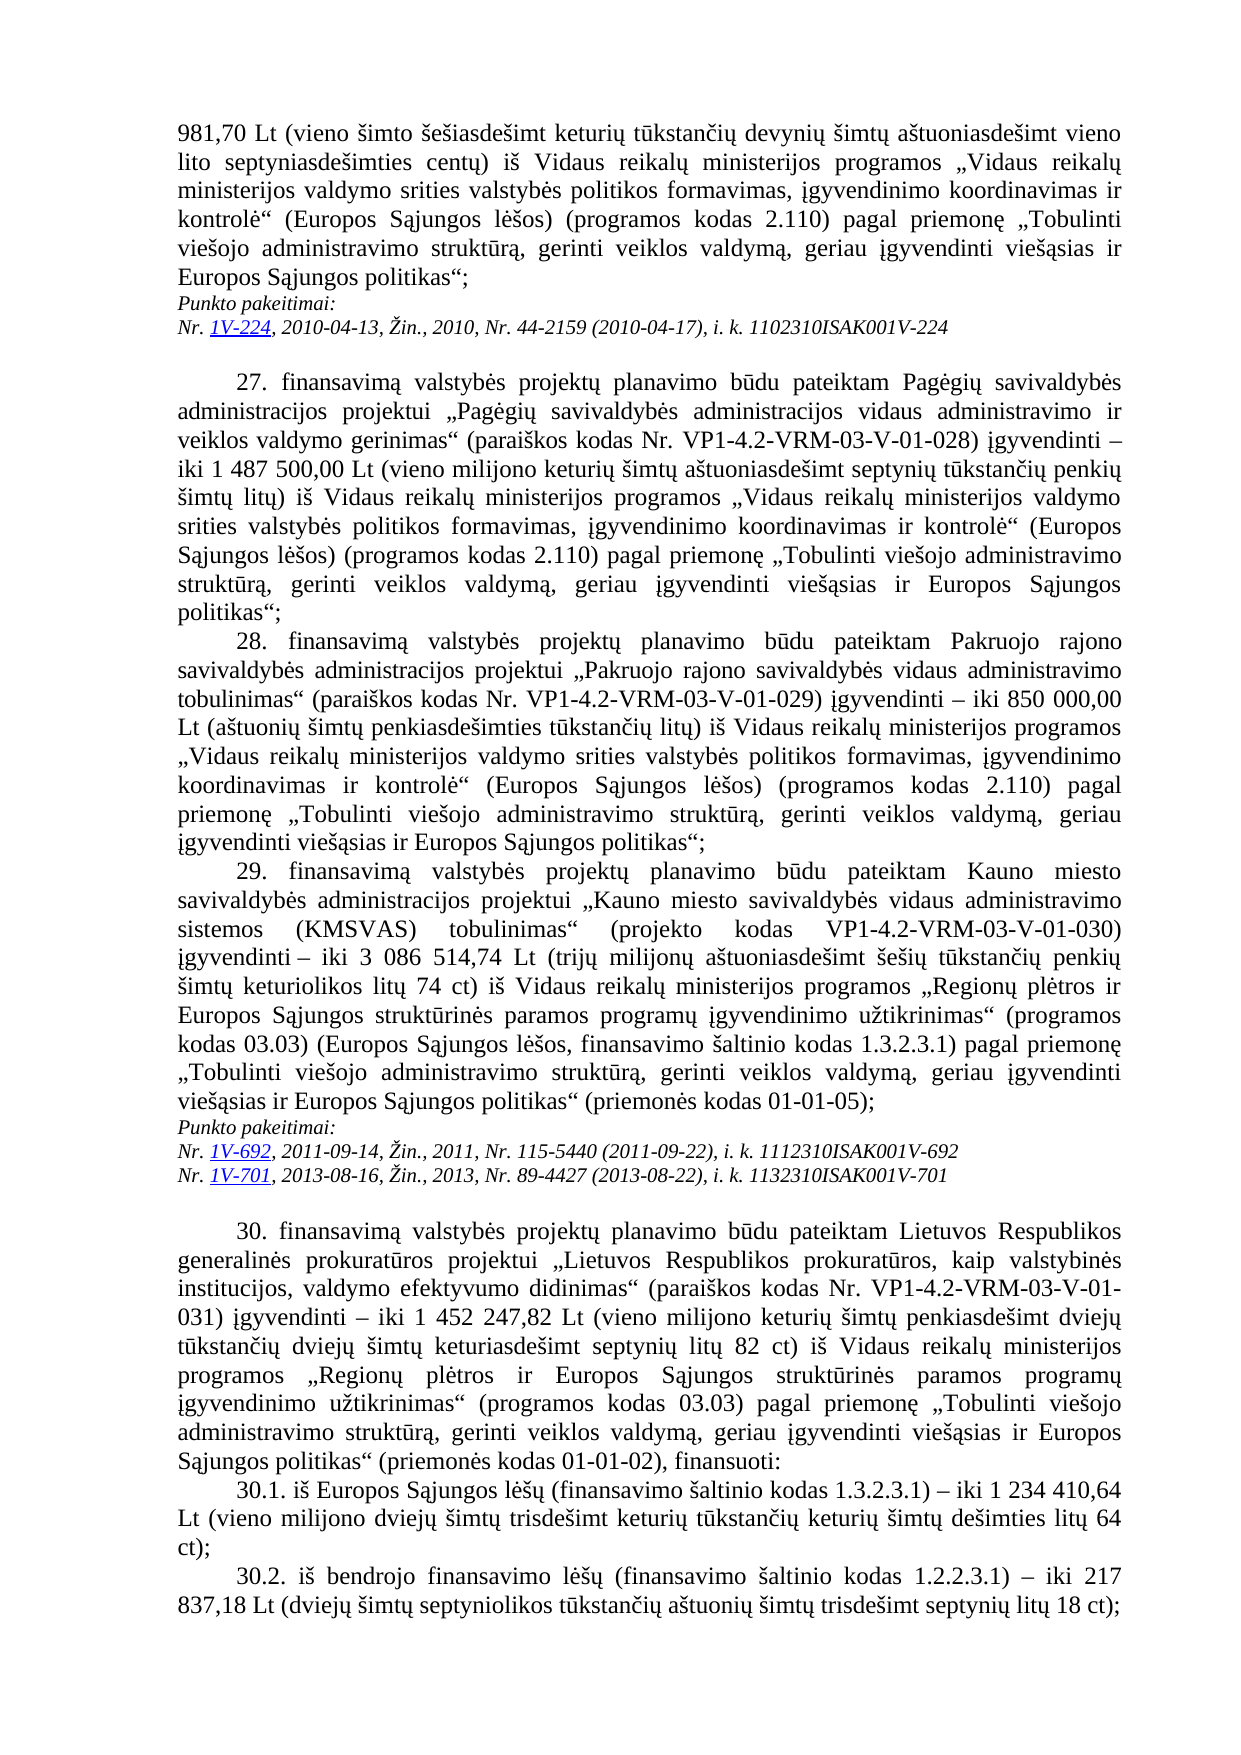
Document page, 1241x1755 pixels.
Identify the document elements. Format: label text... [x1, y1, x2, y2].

text 28. finansavimą valstybės projektų planavimo būdu pateiktam Pakruojo rajono savivaldybės administracijos projektui „Pakruojo rajono savivaldybės vidaus administravimo tobulinimas“ (paraiškos kodas Nr. VP1-4.2-VRM-03-V-01-029) įgyvendinti – iki 850 000,00 Lt (aštuonių šimtų penkiasdešimties tūkstančių litų) iš Vidaus reikalų ministerijos programos „Vidaus reikalų ministerijos valdymo srities valstybės politikos formavimas, įgyvendinimo koordinavimas ir kontrolė“ (Europos Sąjungos lėšos) (programos kodas 2.110) pagal priemonę „Tobulinti viešojo administravimo struktūrą, gerinti veiklos valdymą, geriau įgyvendinti viešąsias ir Europos Sąjungos politikas“; [177, 626, 1122, 856]
text 27. finansavimą valstybės projektų planavimo būdu pateiktam Pagėgių savivaldybės administracijos projektui „Pagėgių savivaldybės administracijos vidaus administravimo ir veiklos valdymo gerinimas“ (paraiškos kodas Nr. VP1-4.2-VRM-03-V-01-028) įgyvendinti – iki 1 487 500,00 Lt (vieno milijono keturių šimtų aštuoniasdešimt septynių tūkstančių penkių šimtų litų) iš Vidaus reikalų ministerijos programos „Vidaus reikalų ministerijos valdymo srities valstybės politikos formavimas, įgyvendinimo koordinavimas ir kontrolė“ (Europos Sąjungos lėšos) (programos kodas 2.110) pagal priemonę „Tobulinti viešojo administravimo struktūrą, gerinti veiklos valdymą, geriau įgyvendinti viešąsias ir Europos Sąjungos politikas“; [177, 367, 1122, 626]
text Nr. 1V-701, 2013-08-16, Žin., 2013, Nr. 89-4427 (2013-08-22), i. k. 1132310ISAK001V-701 [177, 1163, 1122, 1187]
text Punkto pakeitimai: [177, 291, 1122, 315]
text 29. finansavimą valstybės projektų planavimo būdu pateiktam Kauno miesto savivaldybės administracijos projektui „Kauno miesto savivaldybės vidaus administravimo sistemos (KMSVAS) tobulinimas“ (projekto kodas VP1-4.2-VRM-03-V-01-030) įgyvendinti – iki 3 086 514,74 Lt (trijų milijonų aštuoniasdešimt šešių tūkstančių penkių šimtų keturiolikos litų 74 ct) iš Vidaus reikalų ministerijos programos „Regionų plėtros ir Europos Sąjungos struktūrinės paramos programų įgyvendinimo užtikrinimas“ (programos kodas 03.03) (Europos Sąjungos lėšos, finansavimo šaltinio kodas 1.3.2.3.1) pagal priemonę „Tobulinti viešojo administravimo struktūrą, gerinti veiklos valdymą, geriau įgyvendinti viešąsias ir Europos Sąjungos politikas“ (priemonės kodas 01-01-05); [177, 856, 1122, 1115]
text Punkto pakeitimai: [177, 1115, 1122, 1139]
text 981,70 Lt (vieno šimto šešiasdešimt keturių tūkstančių devynių šimtų aštuoniasdešimt vieno lito septyniasdešimties centų) iš Vidaus reikalų ministerijos programos „Vidaus reikalų ministerijos valdymo srities valstybės politikos formavimas, įgyvendinimo koordinavimas ir kontrolė“ (Europos Sąjungos lėšos) (programos kodas 2.110) pagal priemonę „Tobulinti viešojo administravimo struktūrą, gerinti veiklos valdymą, geriau įgyvendinti viešąsias ir Europos Sąjungos politikas“; [177, 118, 1122, 291]
text Nr. 1V-692, 2011-09-14, Žin., 2011, Nr. 115-5440 (2011-09-22), i. k. 1112310ISAK001V-692 [177, 1139, 1122, 1163]
text 30. finansavimą valstybės projektų planavimo būdu pateiktam Lietuvos Respublikos generalinės prokuratūros projektui „Lietuvos Respublikos prokuratūros, kaip valstybinės institucijos, valdymo efektyvumo didinimas“ (paraiškos kodas Nr. VP1-4.2-VRM-03-V-01-031) įgyvendinti – iki 1 452 247,82 Lt (vieno milijono keturių šimtų penkiasdešimt dviejų tūkstančių dviejų šimtų keturiasdešimt septynių litų 82 ct) iš Vidaus reikalų ministerijos programos „Regionų plėtros ir Europos Sąjungos struktūrinės paramos programų įgyvendinimo užtikrinimas“ (programos kodas 03.03) pagal priemonę „Tobulinti viešojo administravimo struktūrą, gerinti veiklos valdymą, geriau įgyvendinti viešąsias ir Europos Sąjungos politikas“ (priemonės kodas 01-01-02), finansuoti: [177, 1216, 1122, 1475]
text 30.2. iš bendrojo finansavimo lėšų (finansavimo šaltinio kodas 1.2.2.3.1) – iki 217 837,18 Lt (dviejų šimtų septyniolikos tūkstančių aštuonių šimtų trisdešimt septynių litų 18 ct); [177, 1561, 1122, 1618]
text 30.1. iš Europos Sąjungos lėšų (finansavimo šaltinio kodas 1.3.2.3.1) – iki 1 234 410,64 Lt (vieno milijono dviejų šimtų trisdešimt keturių tūkstančių keturių šimtų dešimties litų 64 ct); [177, 1475, 1122, 1561]
text Nr. 1V-224, 2010-04-13, Žin., 2010, Nr. 44-2159 (2010-04-17), i. k. 1102310ISAK001V-224 [177, 315, 1122, 339]
